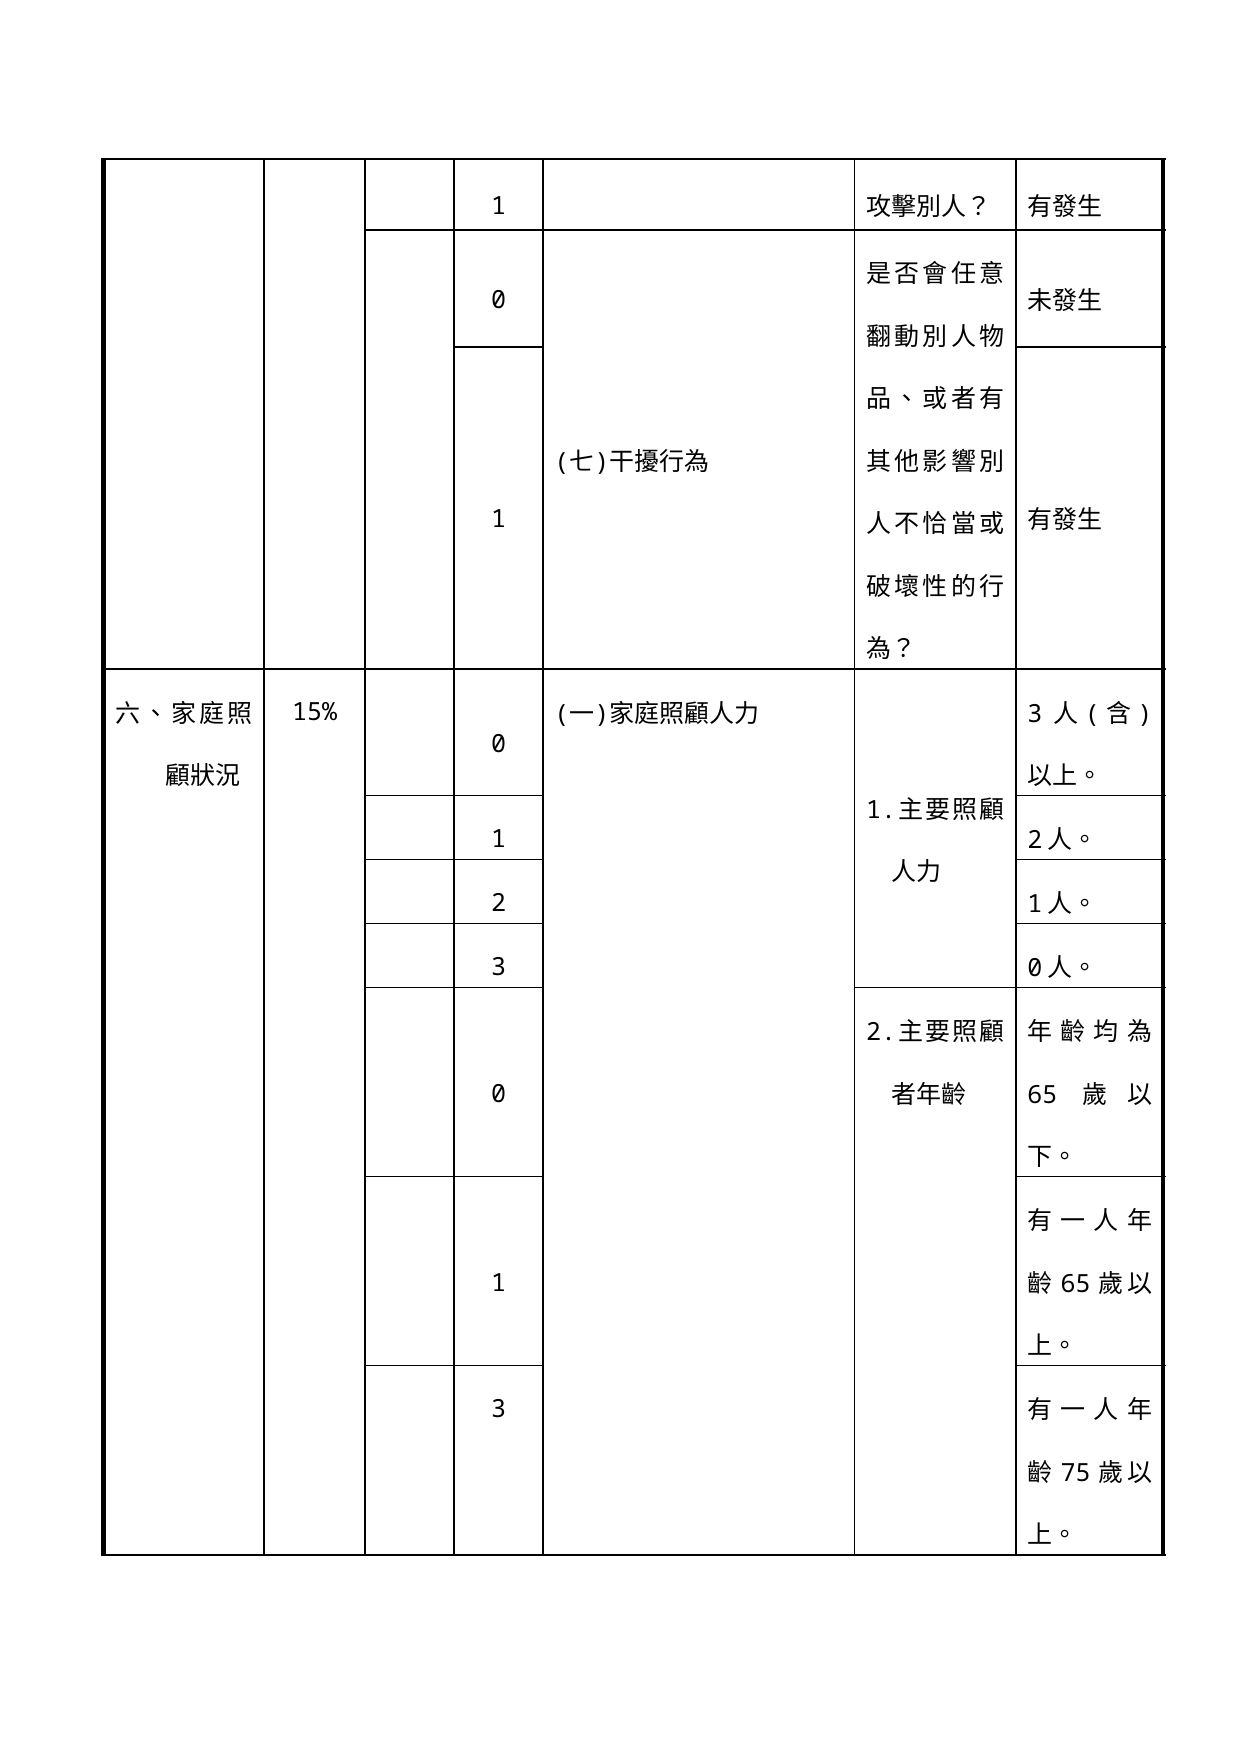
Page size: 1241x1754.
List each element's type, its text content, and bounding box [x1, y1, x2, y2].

table_cell [366, 860, 453, 923]
table_cell [265, 160, 364, 668]
table_cell (一)家庭照顧人力 [544, 670, 854, 1554]
table_cell 1 [455, 348, 542, 668]
table_cell 是否會任意翻動別人物品、或者有其他影響別人不恰當或破壞性的行為？ [855, 231, 1015, 668]
table_cell 1 [455, 1177, 542, 1365]
table_cell [366, 1177, 453, 1365]
table_cell 2 [455, 860, 542, 923]
table_cell [544, 160, 854, 229]
table_cell 3人(含)以上。 [1017, 670, 1161, 794]
table_cell 年齡均為65歲以下。 [1017, 988, 1161, 1176]
table_cell 有一人年齡65歲以上。 [1017, 1177, 1161, 1365]
table_cell [366, 1366, 453, 1554]
table_cell 2人。 [1017, 796, 1161, 858]
table_cell 0人。 [1017, 924, 1161, 987]
table_cell 1人。 [1017, 860, 1161, 923]
table_cell [366, 670, 453, 794]
table_cell [366, 988, 453, 1176]
table_cell [366, 796, 453, 858]
table_cell 0 [455, 231, 542, 346]
table_cell 攻擊別人？ [855, 160, 1015, 229]
table_cell 0 [455, 988, 542, 1176]
table_cell 3 [455, 924, 542, 987]
table_cell 1 [455, 796, 542, 858]
table_cell 0 [455, 670, 542, 794]
table_cell [366, 924, 453, 987]
table_cell 未發生 [1017, 231, 1161, 346]
table_cell 有一人年齡75歲以上。 [1017, 1366, 1161, 1554]
table_cell [106, 160, 263, 668]
table_cell 1.主要照顧人力 [855, 670, 1015, 987]
table_cell [366, 231, 453, 668]
table_cell 2.主要照顧者年齡 [855, 988, 1015, 1554]
table_cell 1 [455, 160, 542, 229]
table_cell 15% [265, 670, 364, 1554]
table_cell 有發生 [1017, 348, 1161, 668]
table_cell 有發生 [1017, 160, 1161, 229]
table_cell 3 [455, 1366, 542, 1554]
table_cell 六、家庭照顧狀況 [106, 670, 263, 1554]
table_cell [366, 160, 453, 229]
table_cell (七)干擾行為 [544, 231, 854, 668]
